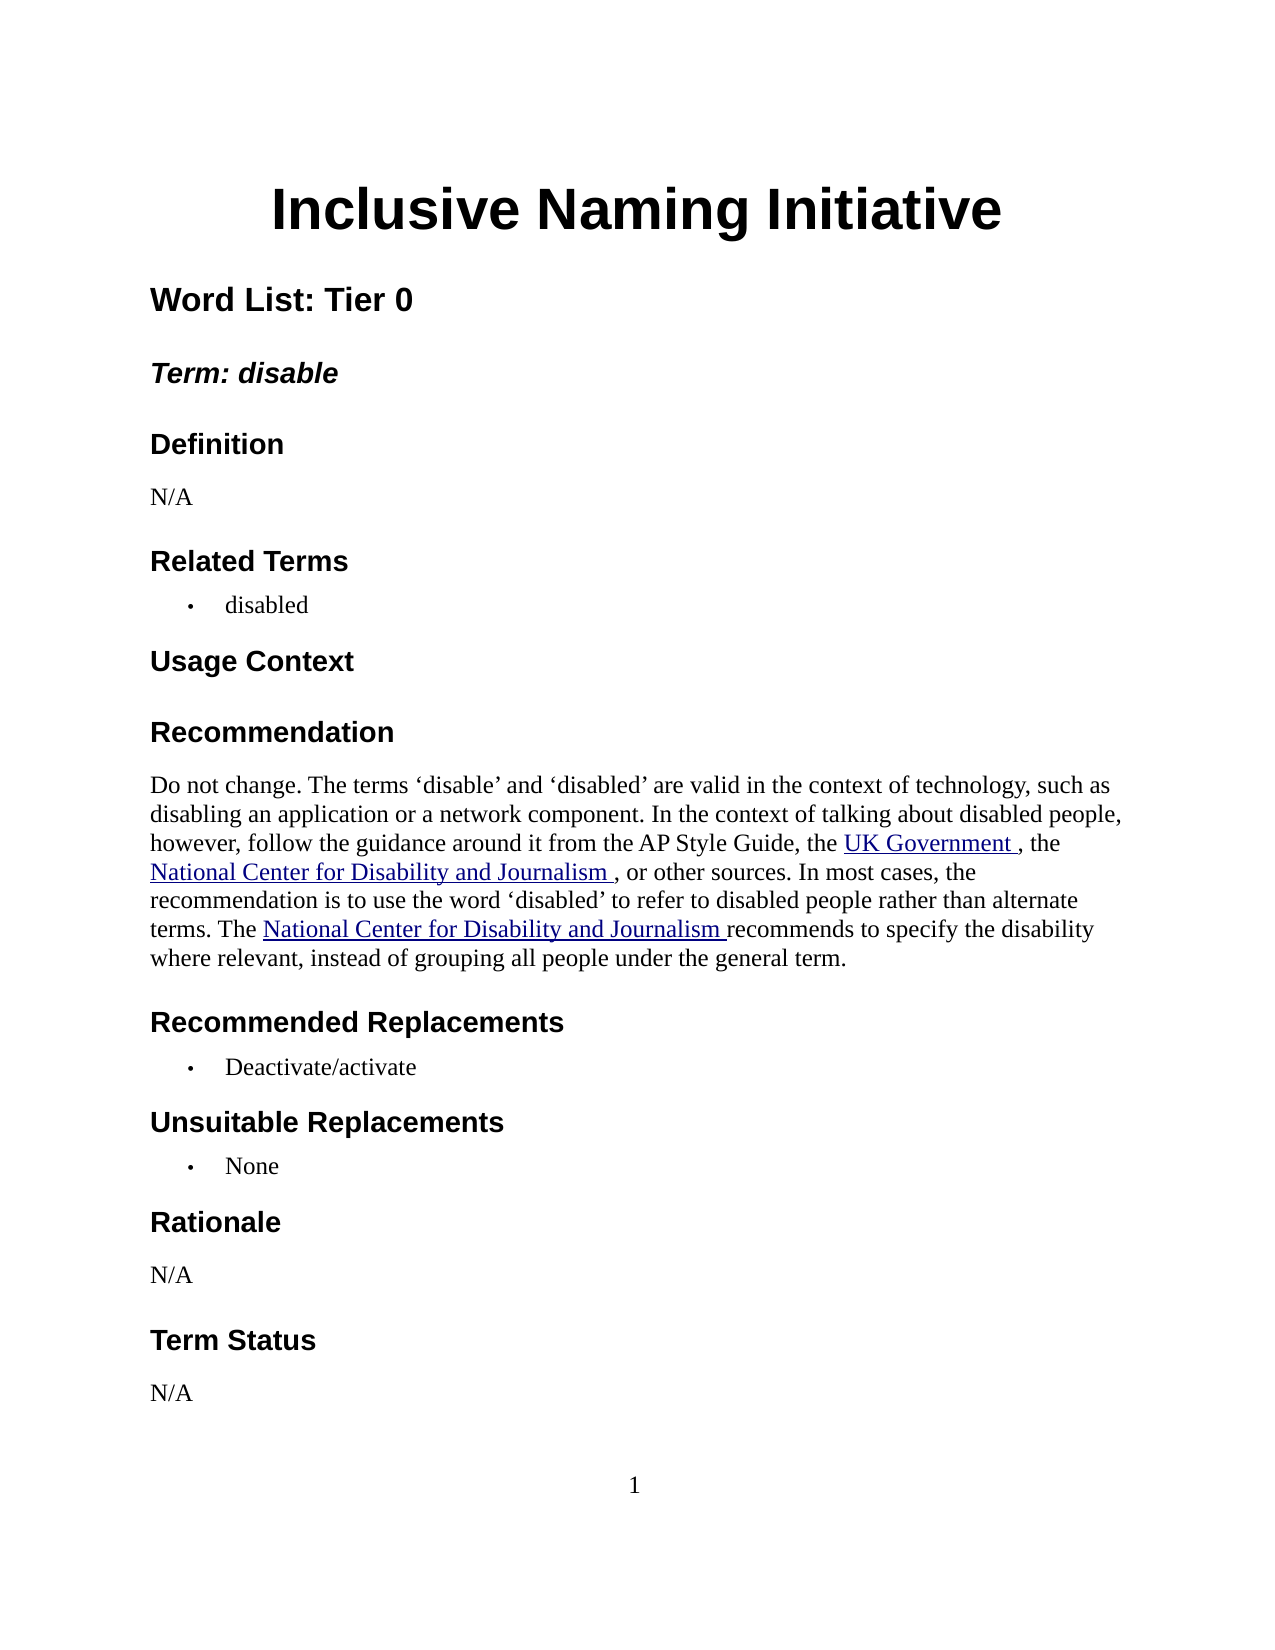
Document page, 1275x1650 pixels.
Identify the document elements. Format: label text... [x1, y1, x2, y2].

title Inclusive Naming Initiative [150, 175, 1125, 242]
subtitle Recommendation [150, 715, 1125, 749]
text N/A [150, 1378, 1125, 1407]
text Do not change. The terms ‘disable’ and ‘disabled’ are valid in the context of technology, such as disabling an application or a network component. In the context of talking about disabled people, however, follow the guidance around it from the AP Style Guide, the UK Government , the National Center for Disability and Journalism , or other sources. In most cases, the recommendation is to use the word ‘disabled’ to refer to disabled people rather than alternate terms. The National Center for Disability and Journalism recommends to specify the disability where relevant, instead of grouping all people under the general term. [150, 770, 1125, 972]
subtitle Rationale [150, 1205, 1125, 1239]
text N/A [150, 482, 1125, 511]
subtitle Related Terms [150, 544, 1125, 578]
list disabled [187, 591, 1125, 619]
subtitle Recommended Replacements [150, 1006, 1125, 1039]
list None [187, 1151, 1125, 1180]
subtitle Term: disable [150, 356, 1125, 389]
text N/A [150, 1260, 1125, 1289]
subtitle Term Status [150, 1323, 1125, 1356]
subtitle Word List: Tier 0 [150, 279, 1125, 318]
subtitle Usage Context [150, 644, 1125, 678]
subtitle Unsuitable Replacements [150, 1105, 1125, 1139]
list Deactivate/activate [187, 1052, 1125, 1080]
subtitle Definition [150, 427, 1125, 460]
